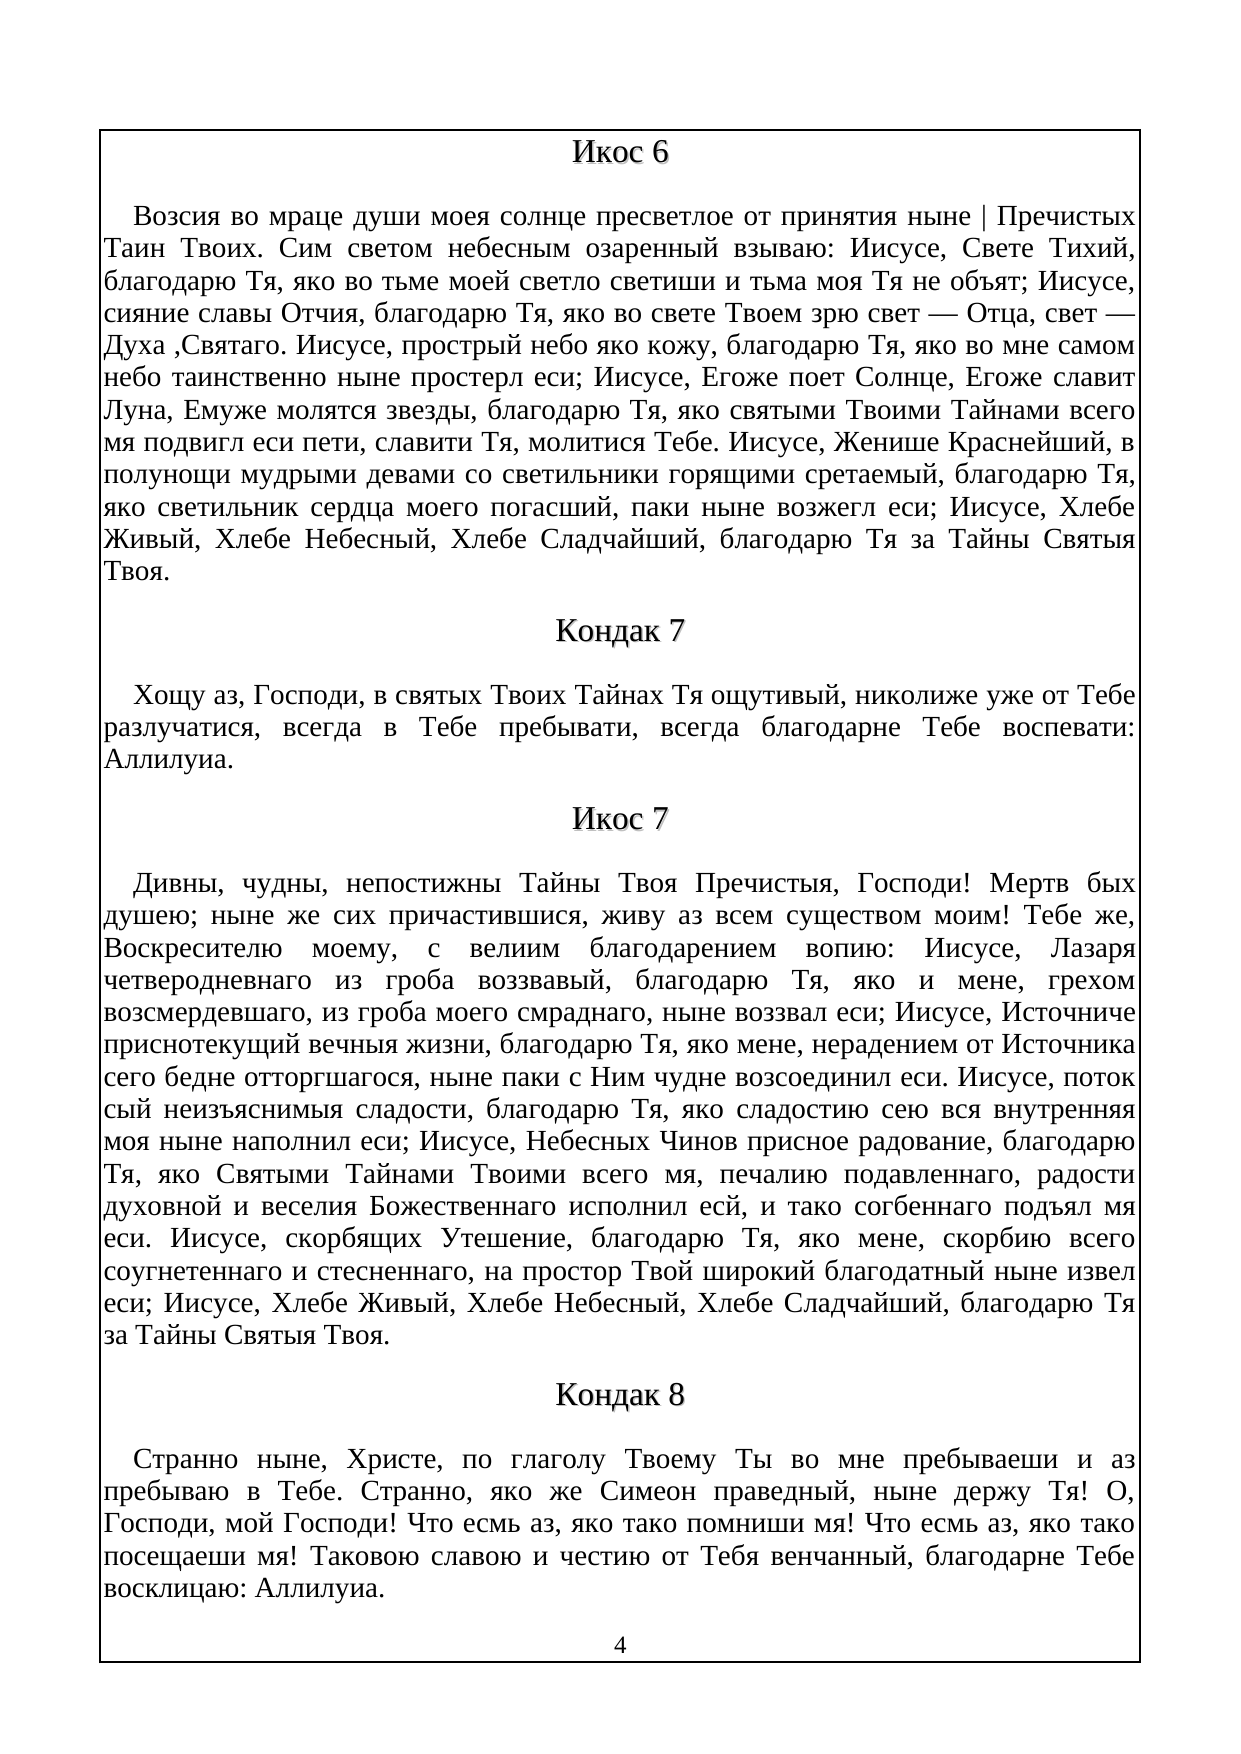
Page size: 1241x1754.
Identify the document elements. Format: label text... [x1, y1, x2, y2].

subtitle Икос 6 [103, 133, 1137, 170]
text Возсия во мраце души моея солнце пресветлое от принятия ныне | Пречистых Таин Твоих. Сим светом небесным озаренный взываю: Иисусе, Свете Тихий, благодарю Тя, яко во тьме моей светло светиши и тьма моя Тя не объят; Иисусе, сияние славы Отчия, благодарю Тя, яко во свете Твоем зрю свет — Отца, свет — Духа ,Святаго. Иисусе, прострый небо яко кожу, благодарю Тя, яко во мне самом небо таинственно ныне простерл еси; Иисусе, Егоже поет Солнце, Егоже славит Луна, Емуже молятся звезды, благодарю Тя, яко святыми Твоими Тайнами всего мя подвигл еси пети, славити Тя, молитися Тебе. Иисусе, Женише Краснейший, в полунощи мудрыми девами со светильники горящими сретаемый, благодарю Тя, яко светильник сердца моего погасший, паки ныне возжегл еси; Иисусе, Хлебе Живый, Хлебе Небесный, Хлебе Сладчайший, благодарю Тя за Тайны Святыя Твоя. [103, 199, 1137, 587]
text Дивны, чудны, непостижны Тайны Твоя Пречистыя, Господи! Мертв бых душею; ныне же сих причастившися, живу аз всем существом моим! Тебе же, Воскресителю моему, с велиим благодарением вопию: Иисусе, Лазаря четверодневнаго из гроба воззвавый, благодарю Тя, яко и мене, грехом возсмердевшаго, из гроба моего смраднаго, ныне воззвал еси; Иисусе, Источниче приснотекущий вечныя жизни, благодарю Тя, яко мене, нерадением от Источника сего бедне отторгшагося, ныне паки с Ним чудне возсоединил еси. Иисусе, поток сый неизъяснимыя сладости, благодарю Тя, яко сладостию сею вся внутренняя моя ныне наполнил еси; Иисусе, Небесных Чинов присное радование, благодарю Тя, яко Святыми Тайнами Твоими всего мя, печалию подавленнаго, радости духовной и веселия Божественнаго исполнил есй, и тако согбеннаго подъял мя еси. Иисусе, скорбящих Утешение, благодарю Тя, яко мене, скорбию всего соугнетеннаго и стесненнаго, на простор Твой широкий благодатный ныне извел еси; Иисусе, Хлебе Живый, Хлебе Небесный, Хлебе Сладчайший, благодарю Тя за Тайны Святыя Твоя. [103, 866, 1137, 1351]
text Хощу аз, Господи, в святых Твоих Тайнах Тя ощутивый, николиже уже от Тебе разлучатися, всегда в Тебе пребывати, всегда благодарне Тебе воспевати: Аллилуиа. [103, 678, 1137, 775]
subtitle Кондак 8 [103, 1376, 1137, 1413]
subtitle Кондак 7 [103, 612, 1137, 649]
text Странно ныне, Христе, по глаголу Твоему Ты во мне пребываеши и аз пребываю в Тебе. Странно, яко же Симеон праведный, ныне держу Тя! О, Господи, мой Господи! Что есмь аз, яко тако помниши мя! Что есмь аз, яко тако посещаеши мя! Таковою славою и честию от Тебя венчанный, благодарне Тебе восклицаю: Аллилуиа. [103, 1442, 1137, 1603]
subtitle Икос 7 [103, 800, 1137, 837]
